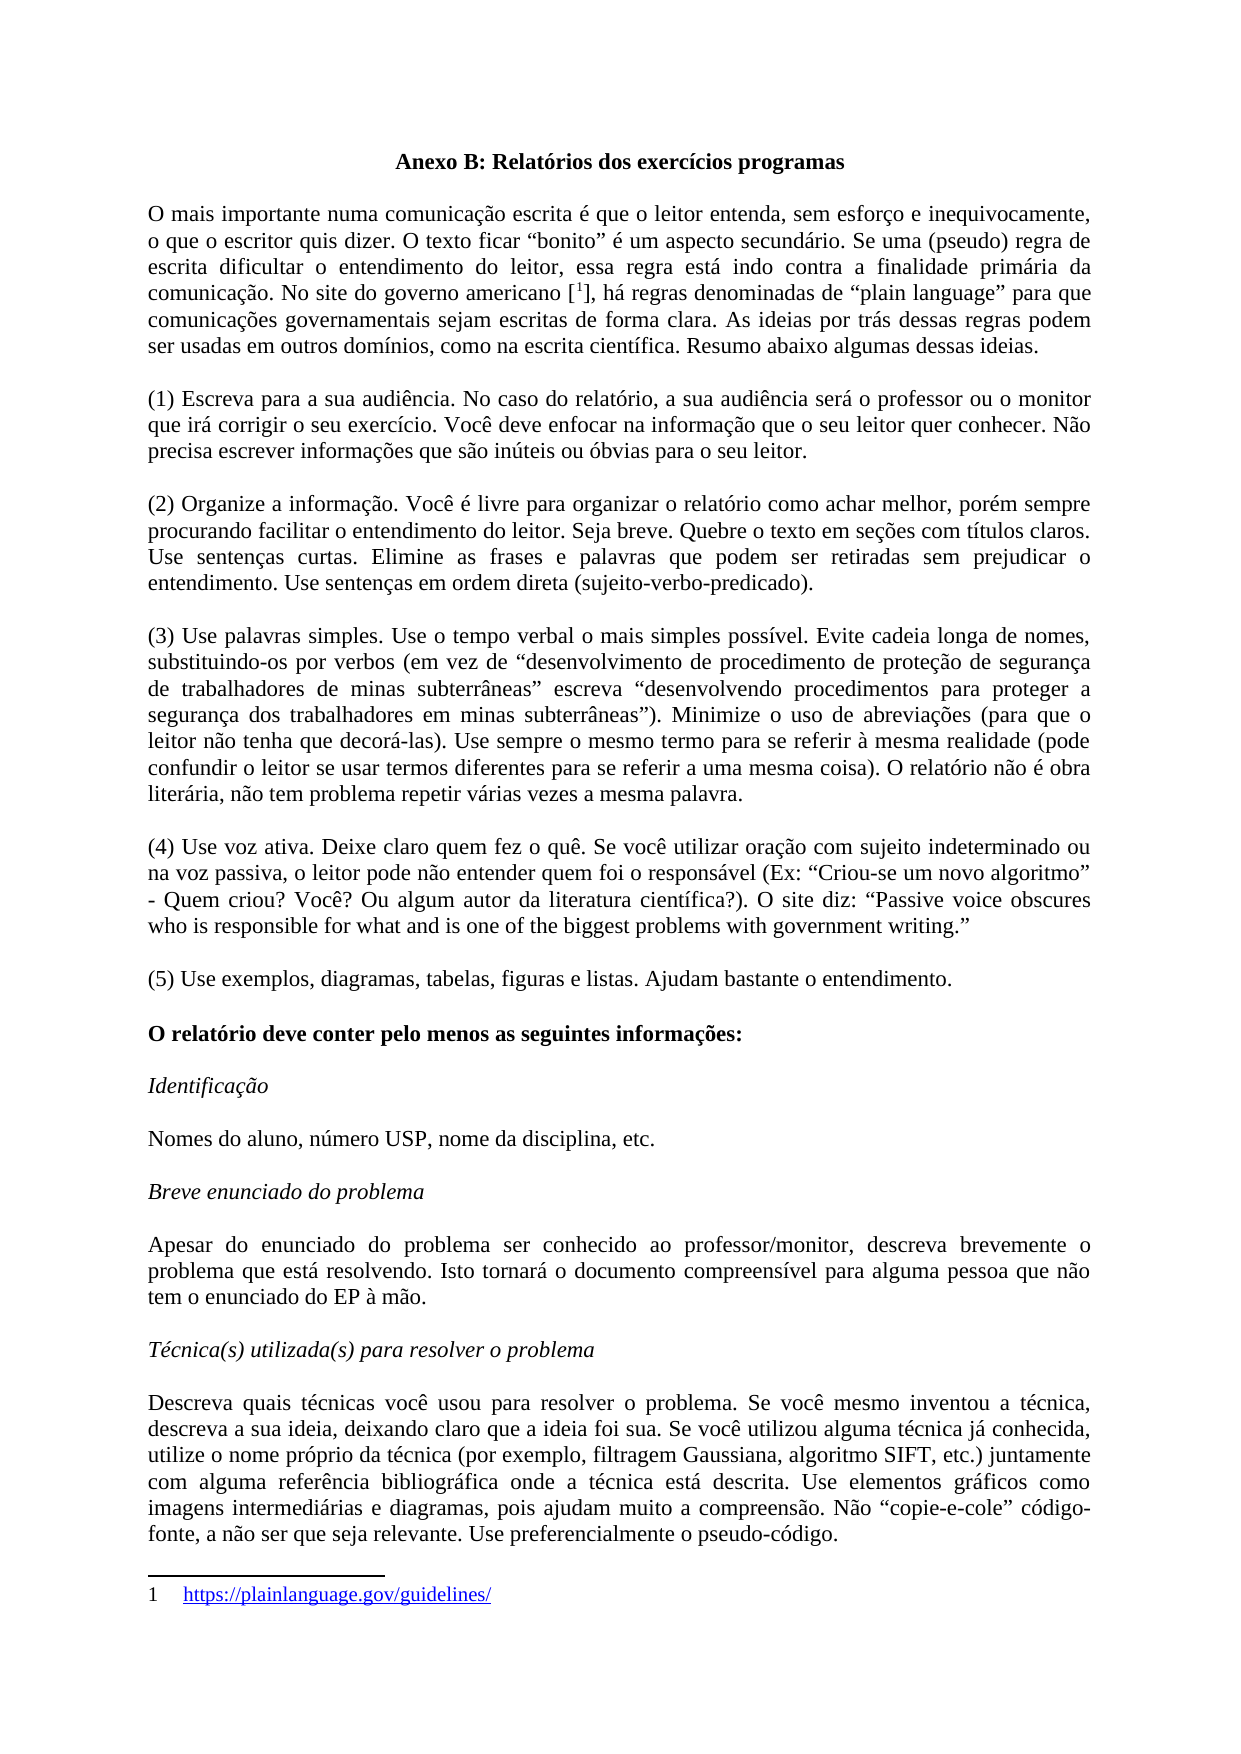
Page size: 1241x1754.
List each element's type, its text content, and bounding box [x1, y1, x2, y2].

subtitle Apesar do enunciado do problema ser conhecido ao professor/monitor, descreva brevemente o problema que está resolvendo. Isto tornará o documento compreensível para alguma pessoa que não tem o enunciado do EP à mão. [148, 1231, 1092, 1310]
text (1) Escreva para a sua audiência. No caso do relatório, a sua audiência será o professor ou o monitor que irá corrigir o seu exercício. Você deve enfocar na informação que o seu leitor quer conhecer. Não precisa escrever informações que são inúteis ou óbvias para o seu leitor. [148, 385, 1092, 464]
text (5) Use exemplos, diagramas, tabelas, figuras e listas. Ajudam bastante o entendimento. [148, 965, 1092, 991]
text (4) Use voz ativa. Deixe claro quem fez o quê. Se você utilizar oração com sujeito indeterminado ou na voz passiva, o leitor pode não entender quem foi o responsável (Ex: “Criou-se um novo algoritmo” - Quem criou? Você? Ou algum autor da literatura científica?). O site diz: “Passive voice obscures who is responsible for what and is one of the biggest problems with government writing.” [148, 833, 1092, 938]
subtitle Técnica(s) utilizada(s) para resolver o problema [148, 1336, 1092, 1362]
text O relatório deve conter pelo menos as seguintes informações: [148, 1020, 1092, 1046]
text (3) Use palavras simples. Use o tempo verbal o mais simples possível. Evite cadeia longa de nomes, substituindo-os por verbos (em vez de “desenvolvimento de procedimento de proteção de segurança de trabalhadores de minas subterrâneas” escreva “desenvolvendo procedimentos para proteger a segurança dos trabalhadores em minas subterrâneas”). Minimize o uso de abreviações (para que o leitor não tenha que decorá-las). Use sempre o mesmo termo para se referir à mesma realidade (pode confundir o leitor se usar termos diferentes para se referir a uma mesma coisa). O relatório não é obra literária, não tem problema repetir várias vezes a mesma palavra. [148, 622, 1092, 807]
subtitle Breve enunciado do problema [148, 1178, 1092, 1204]
text O mais importante numa comunicação escrita é que o leitor entenda, sem esforço e inequivocamente, o que o escritor quis dizer. O texto ficar “bonito” é um aspecto secundário. Se uma (pseudo) regra de escrita dificultar o entendimento do leitor, essa regra está indo contra a finalidade primária da comunicação. No site do governo americano [], há regras denominadas de “plain language” para que comunicações governamentais sejam escritas de forma clara. As ideias por trás dessas regras podem ser usadas em outros domínios, como na escrita científica. Resumo abaixo algumas dessas ideias. [148, 200, 1092, 358]
text Anexo B: Relatórios dos exercícios programas [148, 148, 1092, 174]
subtitle Identificação [148, 1072, 1092, 1099]
text Descreva quais técnicas você usou para resolver o problema. Se você mesmo inventou a técnica, descreva a sua ideia, deixando claro que a ideia foi sua. Se você utilizou alguma técnica já conhecida, utilize o nome próprio da técnica (por exemplo, filtragem Gaussiana, algoritmo SIFT, etc.) juntamente com alguma referência bibliográfica onde a técnica está descrita. Use elementos gráficos como imagens intermediárias e diagramas, pois ajudam muito a compreensão. Não “copie-e-cole” código-fonte, a não ser que seja relevante. Use preferencialmente o pseudo-código. [148, 1389, 1092, 1547]
text Nomes do aluno, número USP, nome da disciplina, etc. [148, 1125, 1092, 1152]
text https://plainlanguage.gov/guidelines/ [148, 1582, 1092, 1606]
text (2) Organize a informação. Você é livre para organizar o relatório como achar melhor, porém sempre procurando facilitar o entendimento do leitor. Seja breve. Quebre o texto em seções com títulos claros. Use sentenças curtas. Elimine as frases e palavras que podem ser retiradas sem prejudicar o entendimento. Use sentenças em ordem direta (sujeito-verbo-predicado). [148, 490, 1092, 596]
